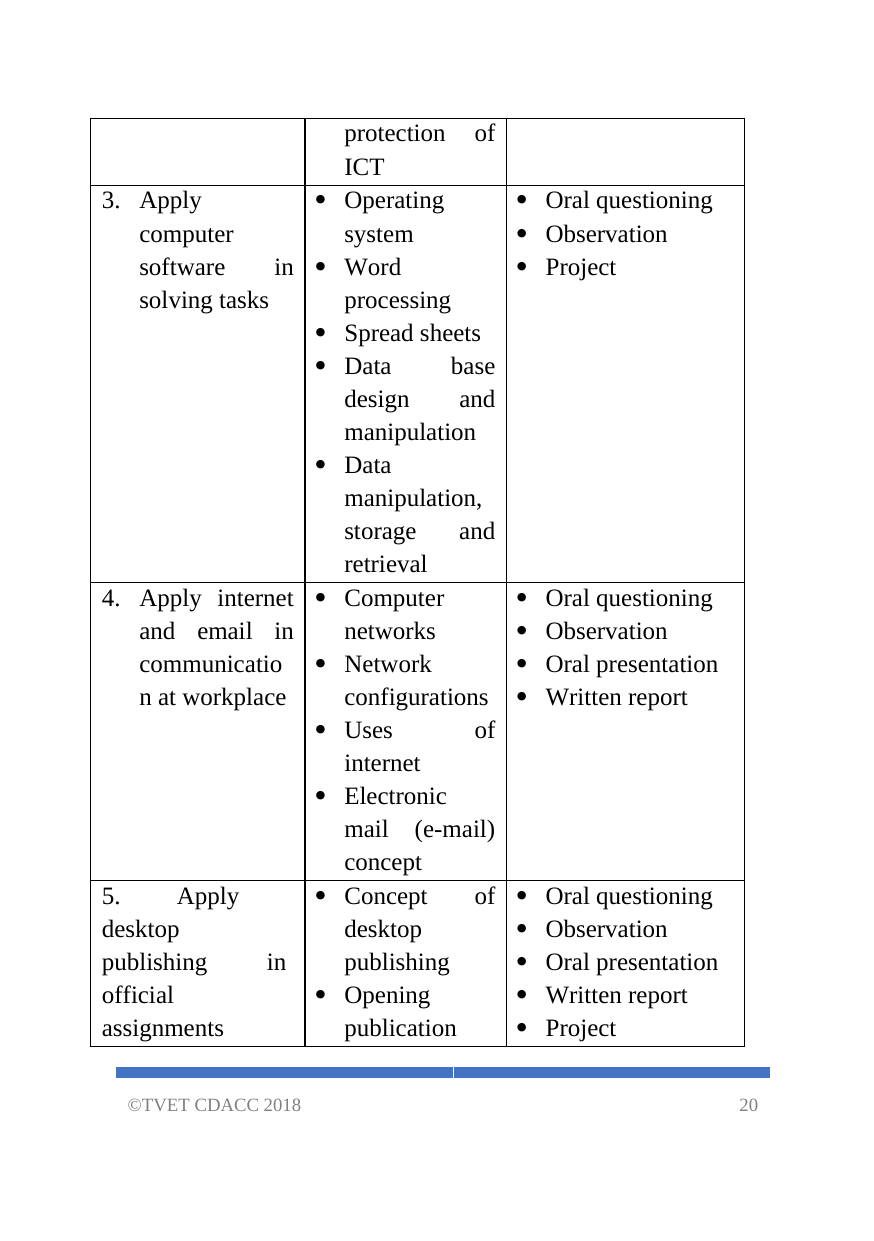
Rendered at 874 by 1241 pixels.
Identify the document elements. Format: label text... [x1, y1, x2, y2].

table_cell protection of ICT [306, 119, 506, 184]
table_cell [91, 119, 304, 184]
table_cell Oral questioning Observation Oral presentation Written report Project [507, 881, 744, 1046]
table_cell Apply internet and email in communication at workplace [91, 583, 304, 880]
table_cell Apply desktop publishing in official assignments [91, 881, 304, 1046]
table_cell Oral questioning Observation Oral presentation Written report [507, 583, 744, 880]
table_cell Operating system Word processing Spread sheets Data base design and manipulation Data manipulation, storage and retrieval [306, 186, 506, 582]
table_cell [507, 119, 744, 184]
table_cell Oral questioning Observation Project [507, 186, 744, 582]
table_cell Concept of desktop publishing Opening publication window Identifying different tools and tool bars Determining page layout Opening, saving and closing files Drawing various shapes using DTP Using colour pellets to enhance a document Inserting text frames Importing and exporting text Object linking and embedding Designing of various publications Printing of various publications [306, 881, 506, 1046]
table_cell Computer networks Network configurations Uses of internet Electronic mail (e-mail) concept [306, 583, 506, 880]
table_cell Apply computer software in solving tasks [91, 186, 304, 582]
